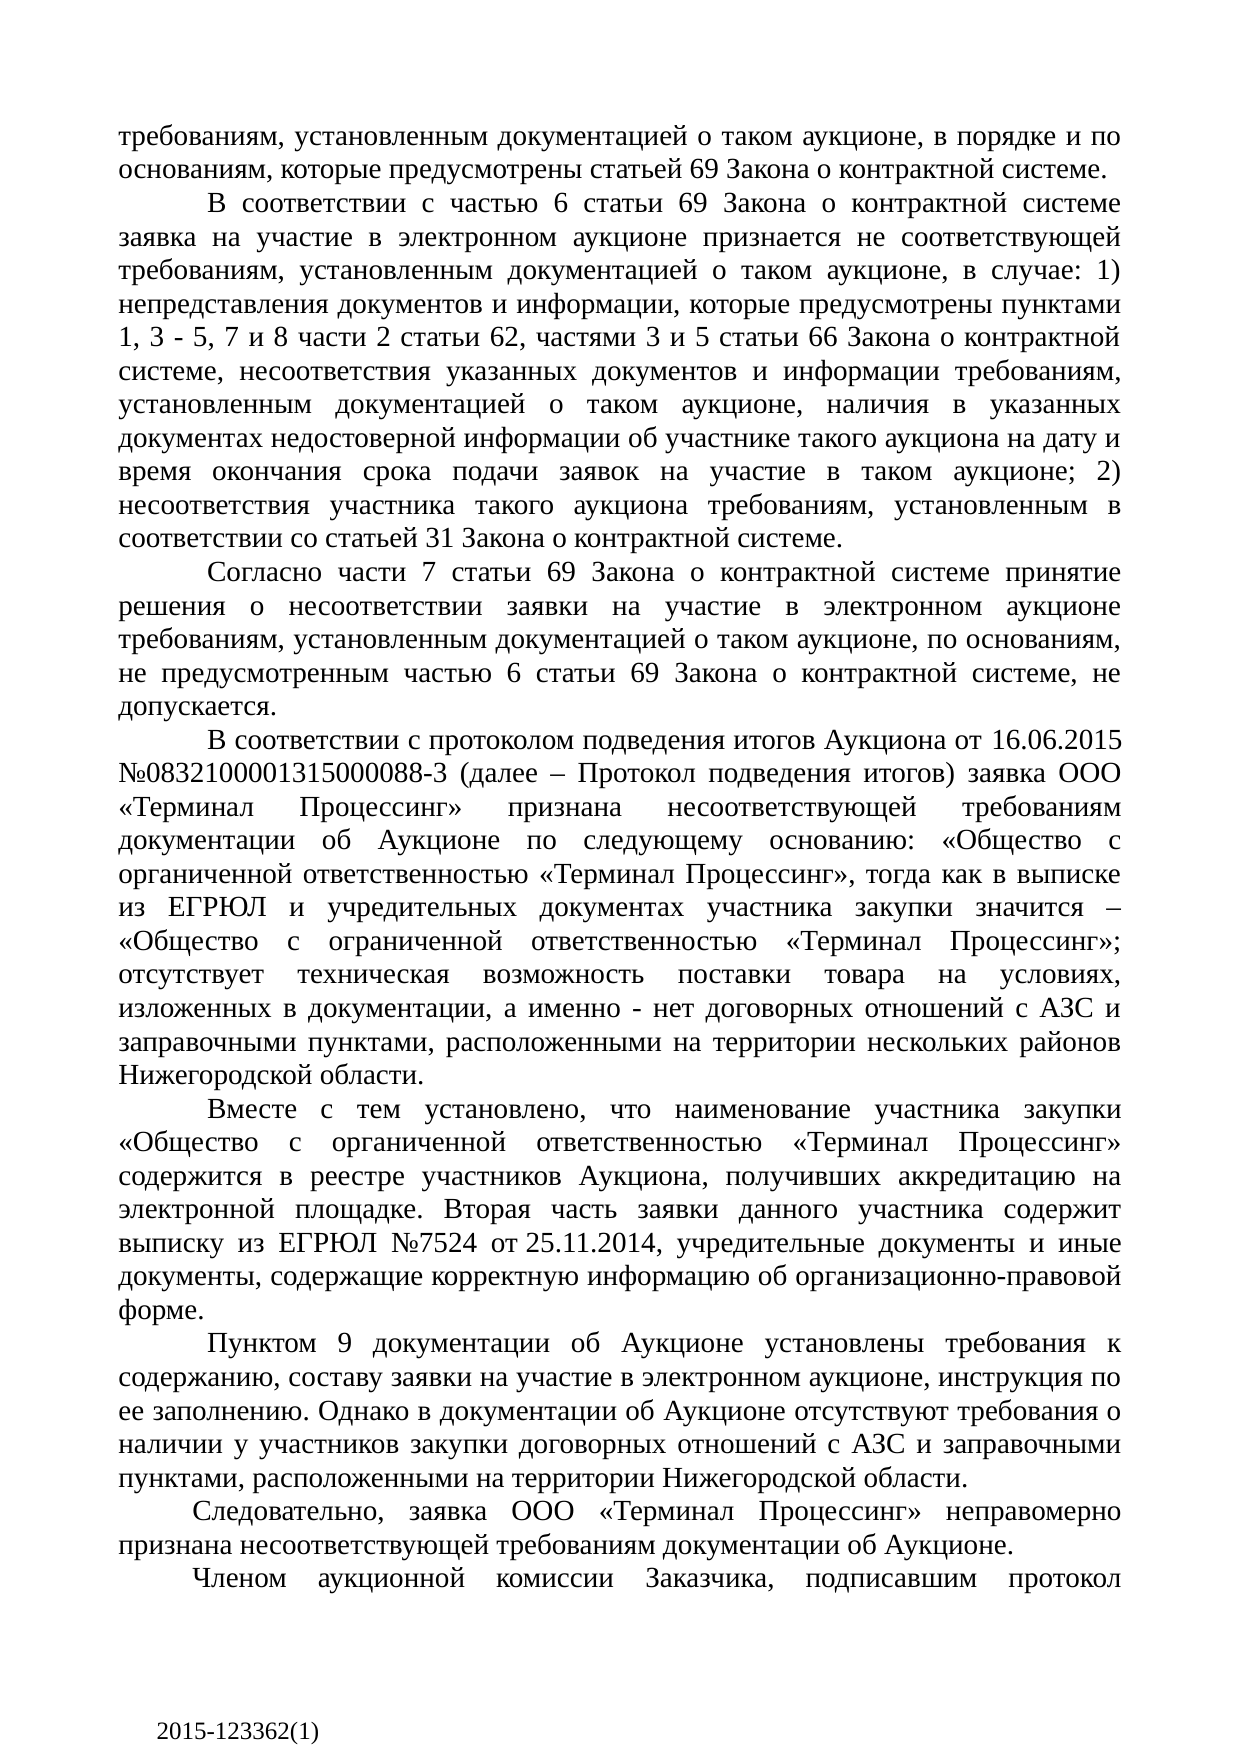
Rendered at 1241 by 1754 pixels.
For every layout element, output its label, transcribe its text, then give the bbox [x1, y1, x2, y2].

text В соответствии с протоколом подведения итогов Аукциона от 16.06.2015 №0832100001315000088-3 (далее – Протокол подведения итогов) заявка ООО «Терминал Процессинг» признана несоответствующей требованиям документации об Аукционе по следующему основанию: «Общество с органиченной ответственностью «Терминал Процессинг», тогда как в выписке из ЕГРЮЛ и учредительных документах участника закупки значится – «Общество с ограниченной ответственностью «Терминал Процессинг»; отсутствует техническая возможность поставки товара на условиях, изложенных в документации, а именно - нет договорных отношений с АЗС и заправочными пунктами, расположенными на территории нескольких районов Нижегородской области. [118, 722, 1122, 1091]
text В соответствии с частью 6 статьи 69 Закона о контрактной системе заявка на участие в электронном аукционе признается не соответствующей требованиям, установленным документацией о таком аукционе, в случае: 1) непредставления документов и информации, которые предусмотрены пунктами 1, 3 - 5, 7 и 8 части 2 статьи 62, частями 3 и 5 статьи 66 Закона о контрактной системе, несоответствия указанных документов и информации требованиям, установленным документацией о таком аукционе, наличия в указанных документах недостоверной информации об участнике такого аукциона на дату и время окончания срока подачи заявок на участие в таком аукционе; 2) несоответствия участника такого аукциона требованиям, установленным в соответствии со статьей 31 Закона о контрактной системе. [118, 185, 1122, 554]
text Членом аукционной комиссии Заказчика, подписавшим протокол [118, 1560, 1122, 1594]
text Пунктом 9 документации об Аукционе установлены требования к содержанию, составу заявки на участие в электронном аукционе, инструкция по ее заполнению. Однако в документации об Аукционе отсутствуют требования о наличии у участников закупки договорных отношений с АЗС и заправочными пунктами, расположенными на территории Нижегородской области. [118, 1326, 1122, 1493]
text Следовательно, заявка ООО «Терминал Процессинг» неправомерно признана несоответствующей требованиям документации об Аукционе. [118, 1493, 1122, 1560]
text Вместе с тем установлено, что наименование участника закупки «Общество с органиченной ответственностью «Терминал Процессинг» содержится в реестре участников Аукциона, получивших аккредитацию на электронной площадке. Вторая часть заявки данного участника содержит выписку из ЕГРЮЛ №7524 от 25.11.2014, учредительные документы и иные документы, содержащие корректную информацию об организационно-правовой форме. [118, 1091, 1122, 1326]
text Согласно части 7 статьи 69 Закона о контрактной системе принятие решения о несоответствии заявки на участие в электронном аукционе требованиям, установленным документацией о таком аукционе, по основаниям, не предусмотренным частью 6 статьи 69 Закона о контрактной системе, не допускается. [118, 554, 1122, 722]
text требованиям, установленным документацией о таком аукционе, в порядке и по основаниям, которые предусмотрены статьей 69 Закона о контрактной системе. [118, 118, 1122, 185]
